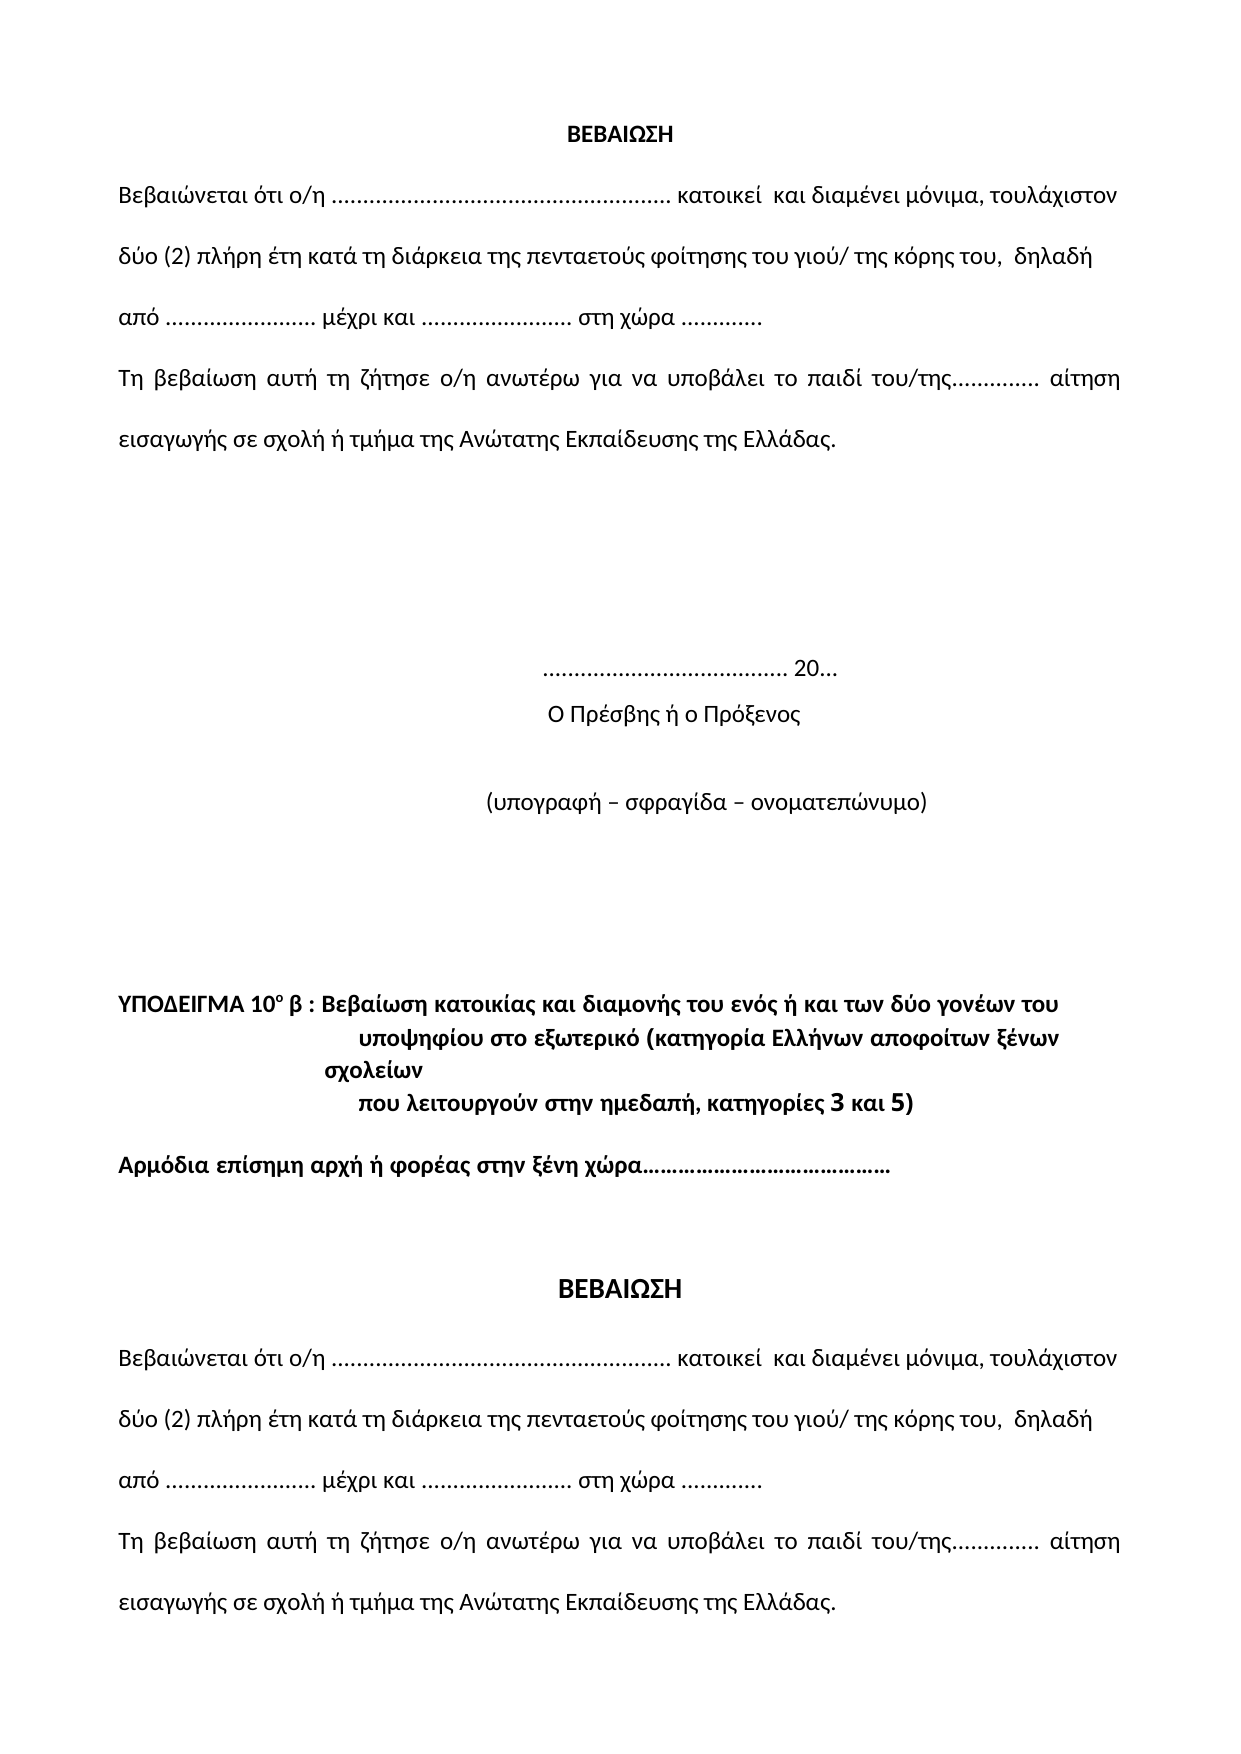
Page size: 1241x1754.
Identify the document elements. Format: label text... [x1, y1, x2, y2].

text (υπογραφή – σφραγίδα – ονοματεπώνυμο) [118, 786, 1122, 816]
text υποψηφίου στο εξωτερικό (κατηγορία Ελλήνων αποφοίτων ξένων σχολείων [118, 1020, 1122, 1084]
text ....................................... 20... [118, 652, 1122, 683]
text Βεβαιώνεται ότι ο/η ...................................................... κατοικεί και διαμένει μόνιμα, τουλάχιστον δύο (2) πλήρη έτη κατά τη διάρκεια της πενταετούς φοίτησης του γιού/ της κόρης του, δηλαδή από ........................ μέχρι και ........................ στη χώρα ............. [118, 179, 1122, 332]
text Αρμόδια επίσημη αρχή ή φορέας στην ξένη χώρα…………………………………… [118, 1146, 1122, 1180]
text που λειτουργούν στην ημεδαπή, κατηγορίες 3 και 5) [118, 1084, 1122, 1118]
text ΒΕΒΑΙΩΣΗ [118, 1271, 1122, 1306]
text Τη βεβαίωση αυτή τη ζήτησε ο/η ανωτέρω για να υποβάλει το παιδί του/της.............. αίτηση εισαγωγής σε σχολή ή τμήμα της Ανώτατης Εκπαίδευσης της Ελλάδας. [118, 1525, 1122, 1616]
text Τη βεβαίωση αυτή τη ζήτησε ο/η ανωτέρω για να υποβάλει το παιδί του/της.............. αίτηση εισαγωγής σε σχολή ή τμήμα της Ανώτατης Εκπαίδευσης της Ελλάδας. [118, 362, 1122, 454]
text Βεβαιώνεται ότι ο/η ...................................................... κατοικεί και διαμένει μόνιμα, τουλάχιστον δύο (2) πλήρη έτη κατά τη διάρκεια της πενταετούς φοίτησης του γιού/ της κόρης του, δηλαδή από ........................ μέχρι και ........................ στη χώρα ............. [118, 1342, 1122, 1494]
text Ο Πρέσβης ή ο Πρόξενος [118, 698, 1122, 729]
text ΒΕΒΑΙΩΣΗ [118, 118, 1122, 149]
text ΥΠΟΔΕΙΓΜΑ 10ο β : Βεβαίωση κατοικίας και διαμονής του ενός ή και των δύο γονέων του [118, 986, 1122, 1020]
